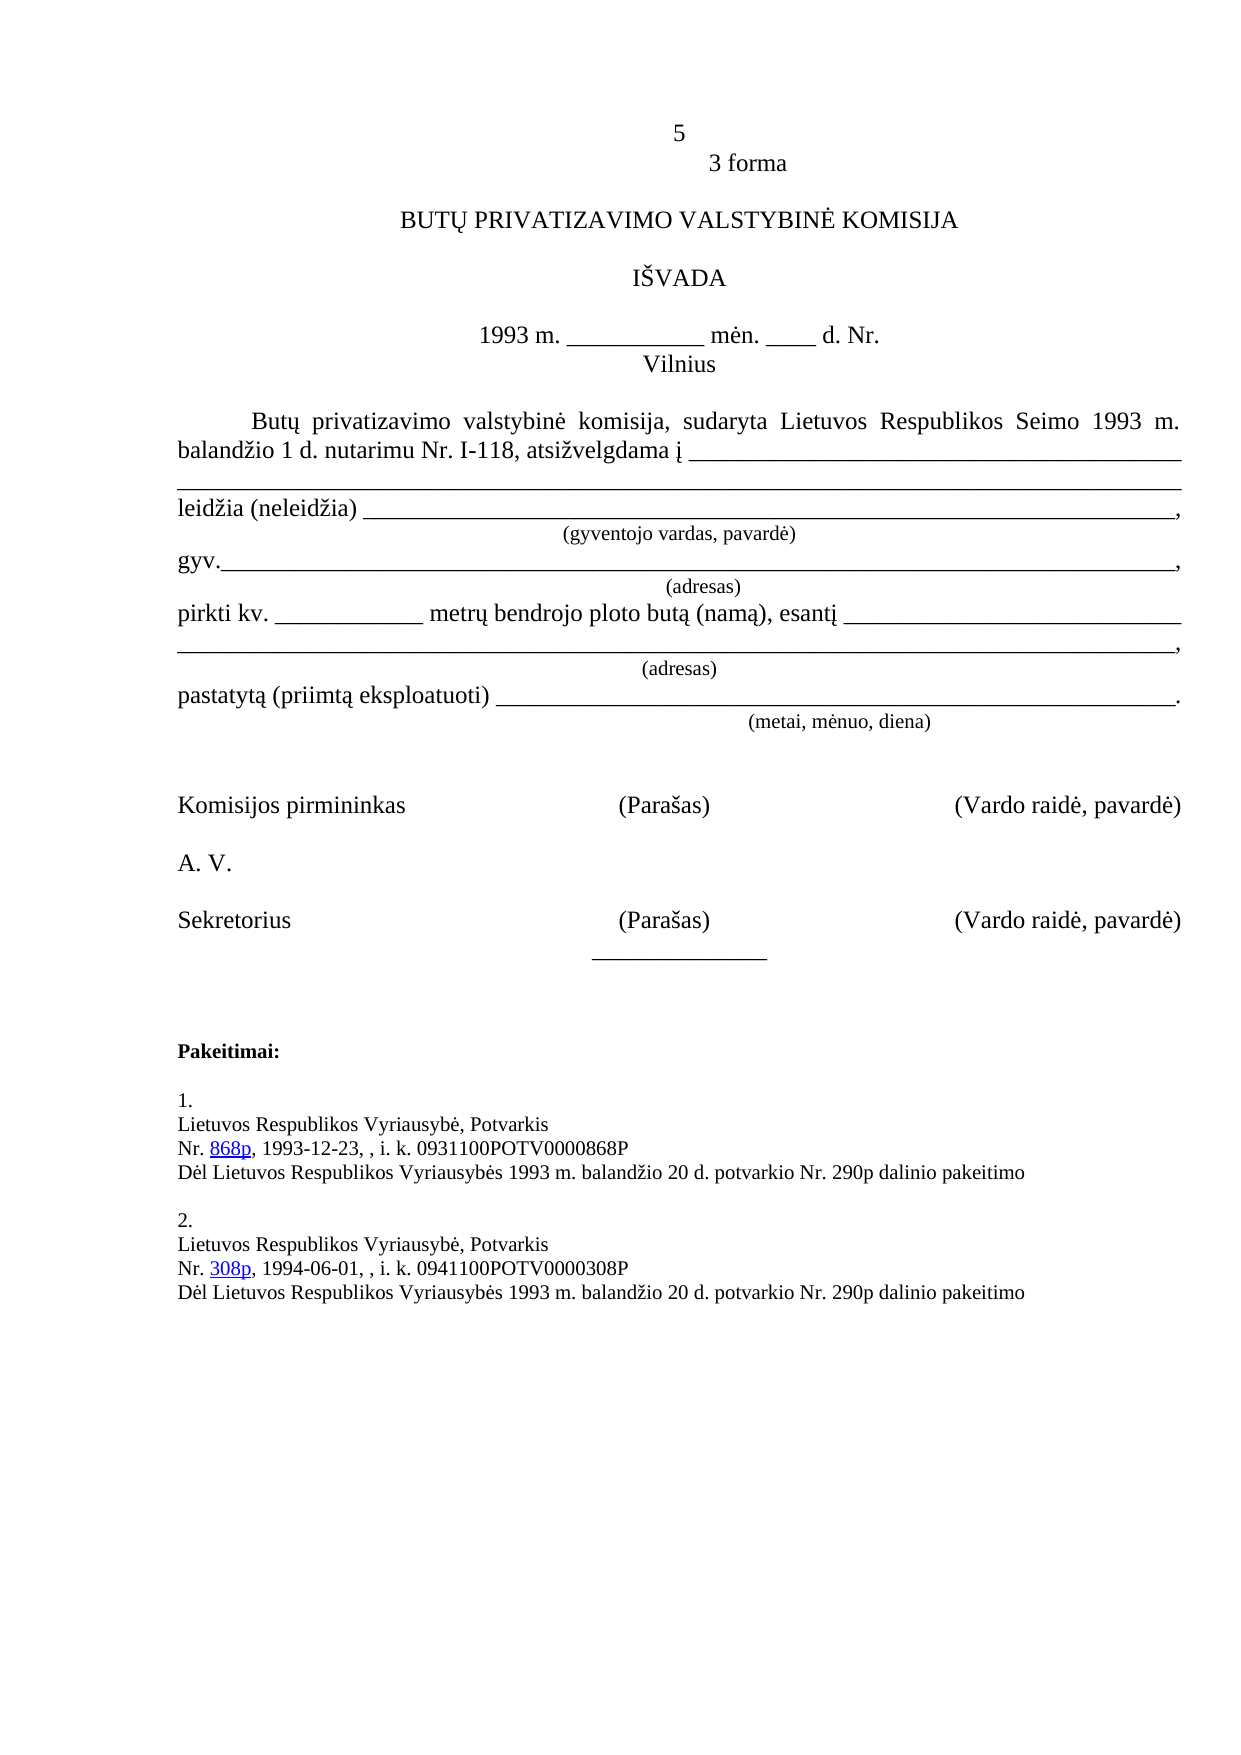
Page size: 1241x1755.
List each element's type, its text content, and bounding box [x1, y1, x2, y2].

text A. V. [177, 848, 1181, 876]
text Butų privatizavimo valstybinė komisija, sudaryta Lietuvos Respublikos Seimo 1993 m. balandžio 1 d. nutarimu Nr. I-118, atsižvelgdama į [177, 406, 1181, 464]
text 1. [177, 1088, 1181, 1112]
text Dėl Lietuvos Respublikos Vyriausybės 1993 m. balandžio 20 d. potvarkio Nr. 290p dalinio pakeitimo [177, 1160, 1181, 1184]
text Komisijos pirmininkas (Parašas) (Vardo raidė, pavardė) [177, 790, 1181, 819]
text Dėl Lietuvos Respublikos Vyriausybės 1993 m. balandžio 20 d. potvarkio Nr. 290p dalinio pakeitimo [177, 1280, 1181, 1304]
text BUTŲ PRIVATIZAVIMO VALSTYBINĖ KOMISIJA [177, 205, 1181, 234]
text pirkti kv. metrų bendrojo ploto butą (namą), esantį ___________________________ [177, 598, 1181, 627]
text Pakeitimai: [177, 1039, 1181, 1063]
text leidžia (neleidžia) , [177, 493, 1181, 521]
text Nr. 868p, 1993-12-23, , i. k. 0931100POTV0000868P [177, 1136, 1181, 1160]
text (adresas) [177, 574, 1181, 598]
text Nr. 308p, 1994-06-01, , i. k. 0941100POTV0000308P [177, 1256, 1181, 1280]
text gyv. , [177, 545, 1181, 574]
text 1993 m. ___________ mėn. ____ d. Nr. [177, 320, 1181, 349]
text IŠVADA [177, 263, 1181, 291]
text Lietuvos Respublikos Vyriausybė, Potvarkis [177, 1112, 1181, 1136]
text ______________ [177, 934, 1181, 963]
text Lietuvos Respublikos Vyriausybė, Potvarkis [177, 1232, 1181, 1256]
text (adresas) [177, 656, 1181, 680]
text pastatytą (priimtą eksploatuoti) . [177, 680, 1181, 708]
text (gyventojo vardas, pavardė) [177, 521, 1181, 545]
text 2. [177, 1208, 1181, 1232]
text Sekretorius (Parašas) (Vardo raidė, pavardė) [177, 905, 1181, 934]
text (metai, mėnuo, diena) [177, 708, 1181, 733]
text 3 forma [177, 148, 1181, 176]
text Vilnius [177, 349, 1181, 378]
text , [177, 627, 1181, 656]
